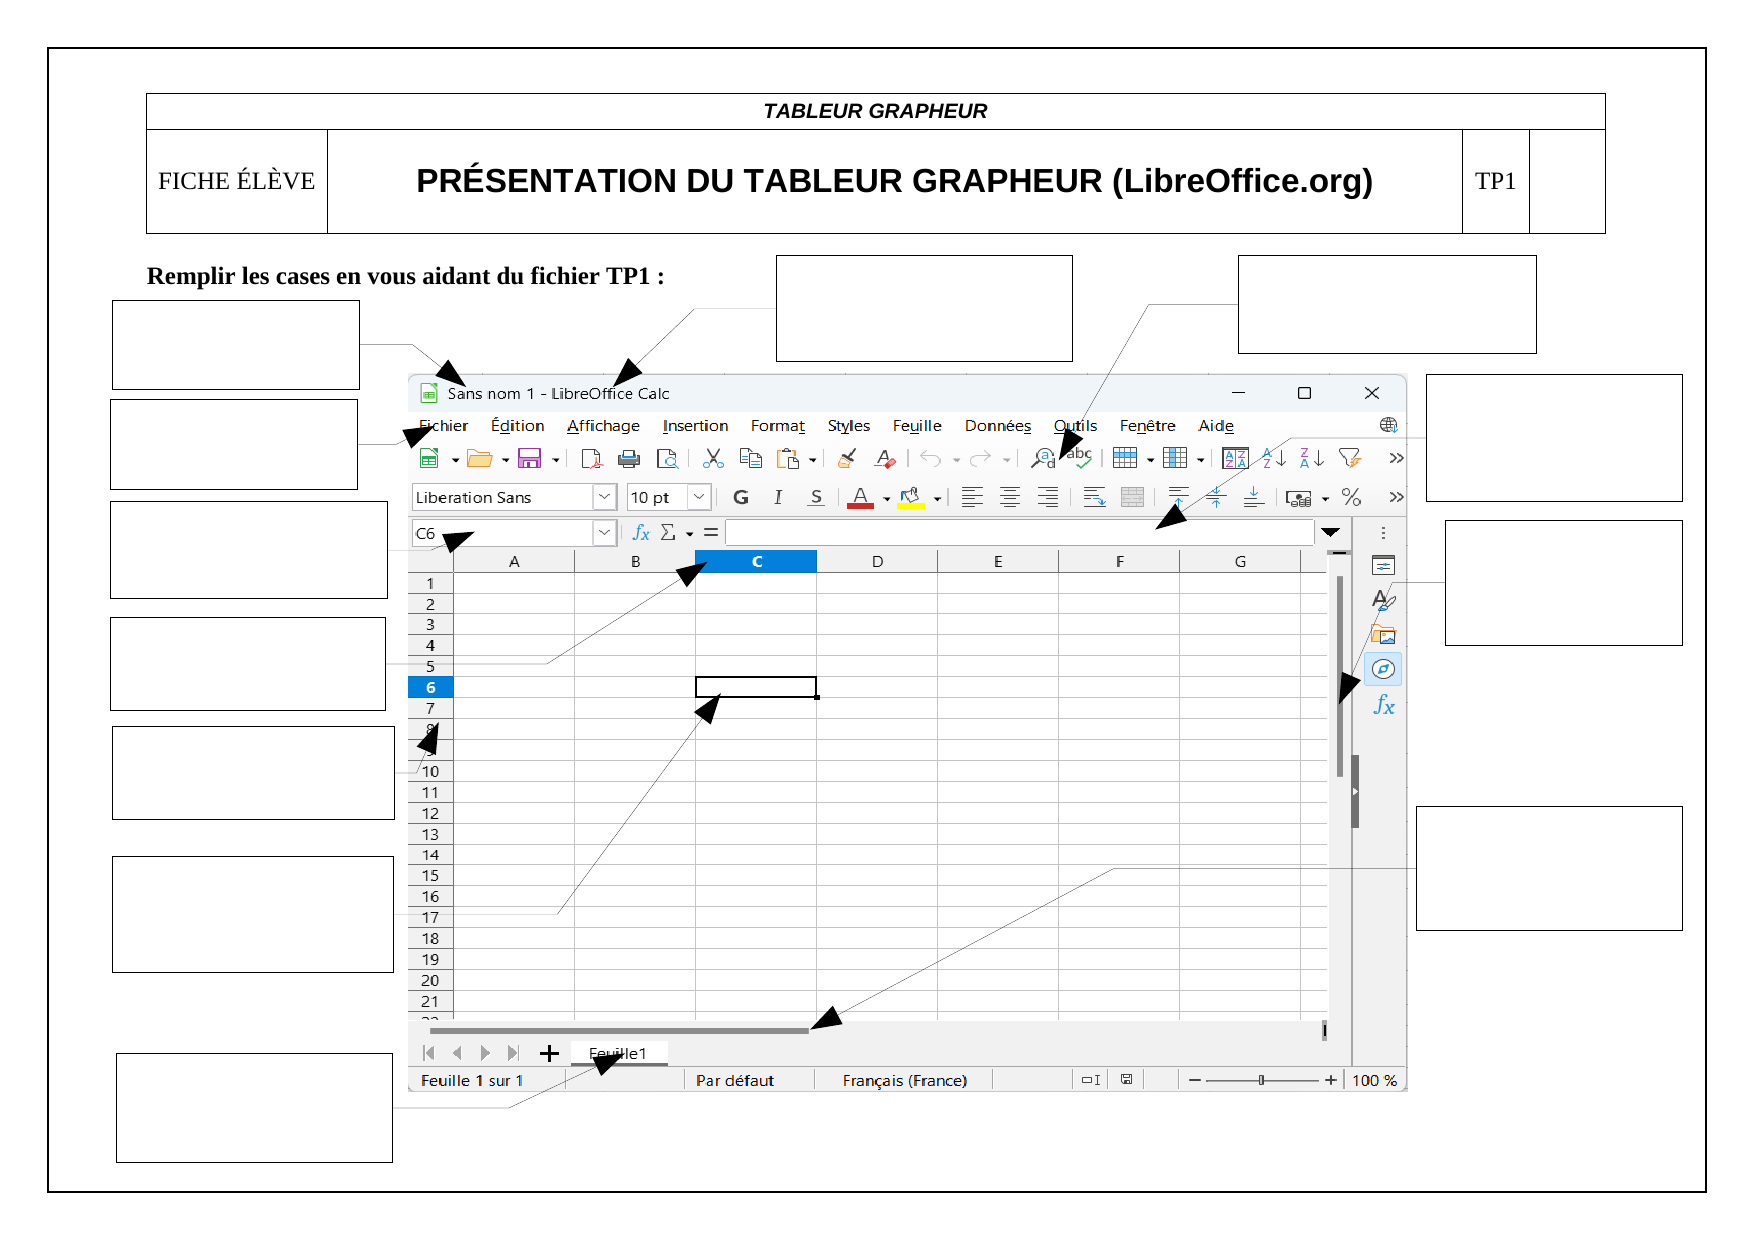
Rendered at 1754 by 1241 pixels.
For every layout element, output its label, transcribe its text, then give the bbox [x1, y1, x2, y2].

text Remplir les cases en vous aidant du fichier TP1 : [147, 262, 776, 289]
table_cell TP1 [1463, 130, 1529, 233]
table_cell [1530, 130, 1605, 233]
table_cell FICHE ÉLÈVE [147, 130, 327, 233]
table_cell PRÉSENTATION DU TABLEUR GRAPHEUR (LibreOffice.org) [328, 130, 1462, 233]
text [777, 262, 1072, 289]
table_header TABLEUR GRAPHEUR [147, 94, 1605, 128]
text [1239, 262, 1536, 289]
text [1537, 262, 1607, 289]
picture [408, 373, 1408, 1092]
text [1073, 262, 1238, 289]
